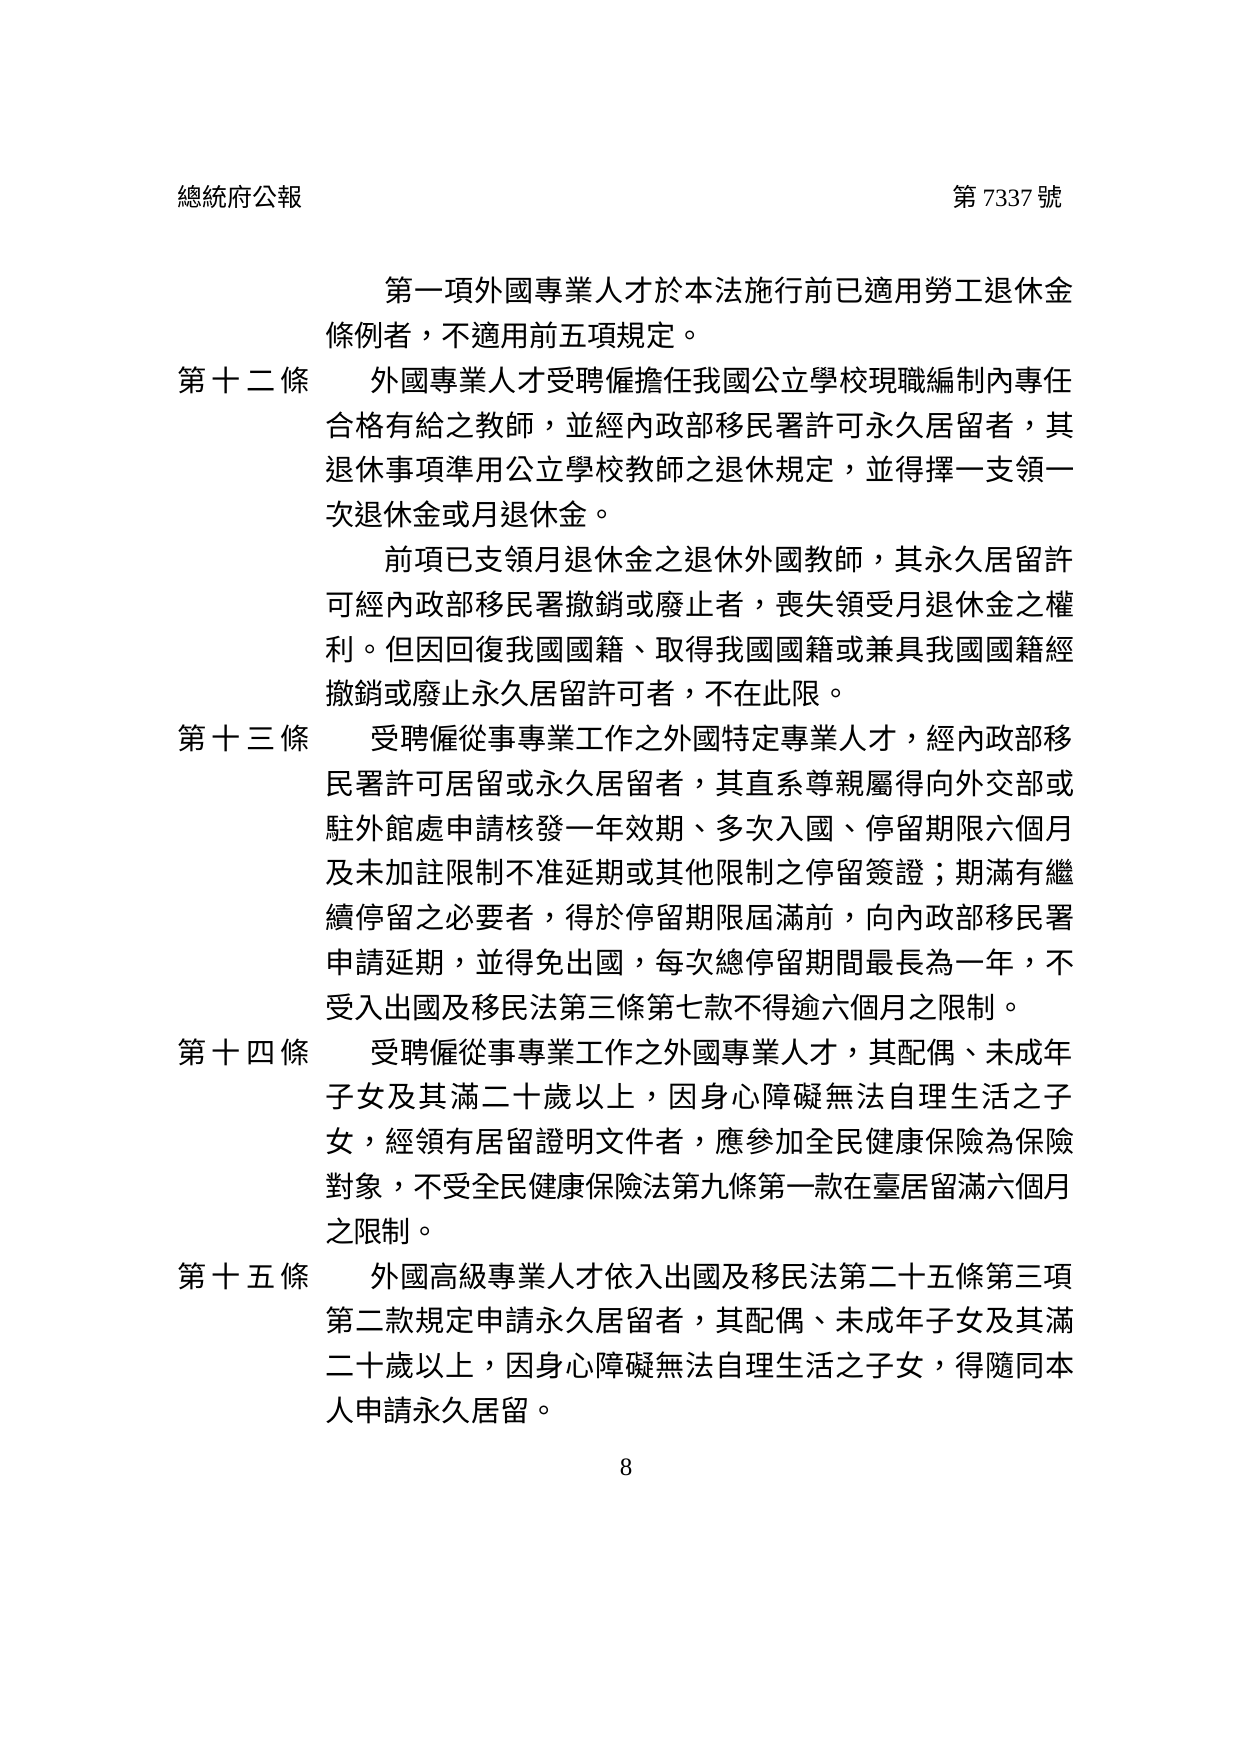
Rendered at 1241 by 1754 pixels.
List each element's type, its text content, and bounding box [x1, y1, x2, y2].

text 第十四條 受聘僱從事專業工作之外國專業人才，其配偶、未成年子女及其滿二十歲以上，因身心障礙無法自理生活之子女，經領有居留證明文件者，應參加全民健康保險為保險對象，不受全民健康保險法第九條第一款在臺居留滿六個月之限制。 [177, 1027, 1074, 1251]
text 前項已支領月退休金之退休外國教師，其永久居留許可經內政部移民署撤銷或廢止者，喪失領受月退休金之權利。但因回復我國國籍、取得我國國籍或兼具我國國籍經撤銷或廢止永久居留許可者，不在此限。 [325, 534, 1074, 714]
text 第十五條 外國高級專業人才依入出國及移民法第二十五條第三項第二款規定申請永久居留者，其配偶、未成年子女及其滿二十歲以上，因身心障礙無法自理生活之子女，得隨同本人申請永久居留。 [177, 1251, 1074, 1430]
text 第十二條 外國專業人才受聘僱擔任我國公立學校現職編制內專任合格有給之教師，並經內政部移民署許可永久居留者，其退休事項準用公立學校教師之退休規定，並得擇一支領一次退休金或月退休金。 [177, 355, 1074, 534]
text 第十三條 受聘僱從事專業工作之外國特定專業人才，經內政部移民署許可居留或永久居留者，其直系尊親屬得向外交部或駐外館處申請核發一年效期、多次入國、停留期限六個月及未加註限制不准延期或其他限制之停留簽證；期滿有繼續停留之必要者，得於停留期限屆滿前，向內政部移民署申請延期，並得免出國，每次總停留期間最長為一年，不受入出國及移民法第三條第七款不得逾六個月之限制。 [177, 714, 1074, 1027]
text 第一項外國專業人才於本法施行前已適用勞工退休金條例者，不適用前五項規定。 [325, 266, 1074, 355]
